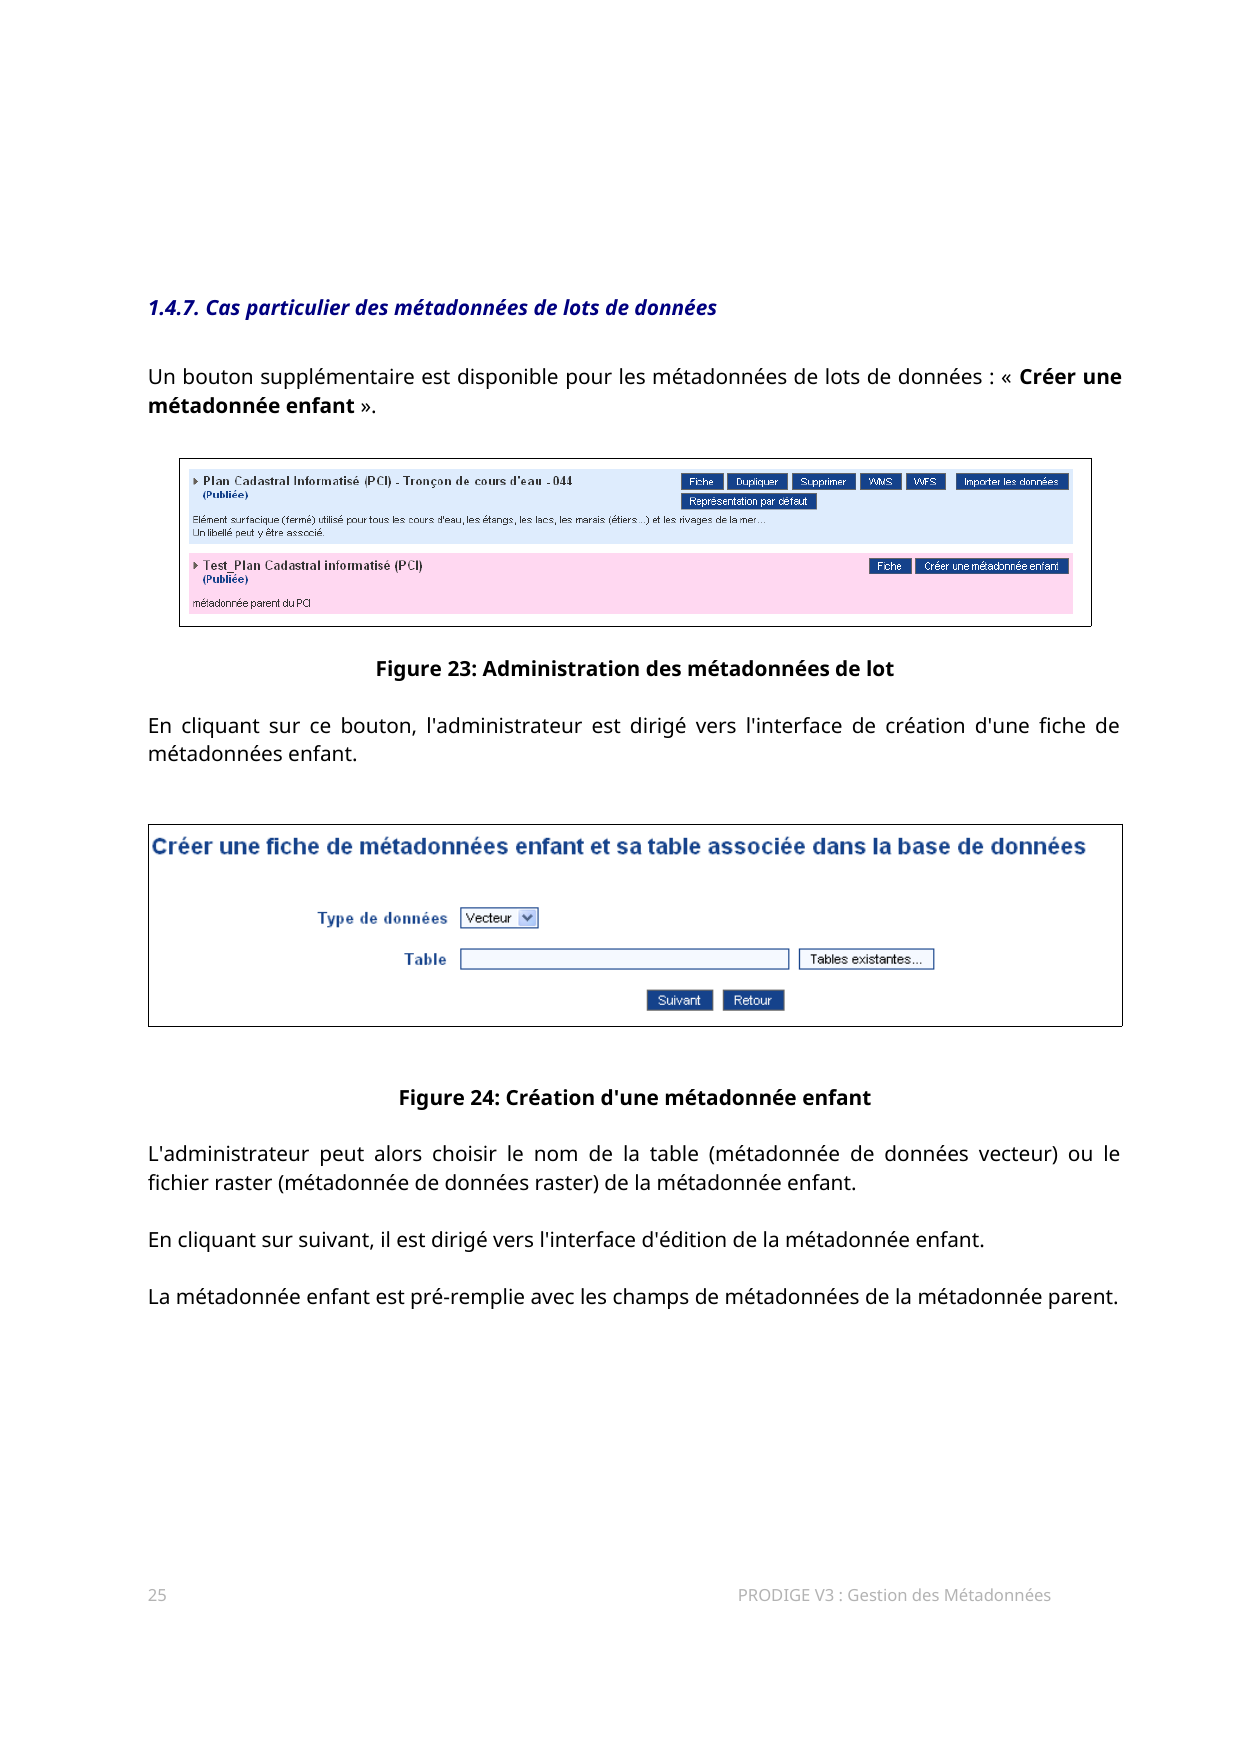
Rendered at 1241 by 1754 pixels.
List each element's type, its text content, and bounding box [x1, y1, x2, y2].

text L'administrateur peut alors choisir le nom de la table (métadonnée de données vecteur) ou le fichier raster (métadonnée de données raster) de la métadonnée enfant. [148, 1139, 1122, 1196]
picture [180, 459, 1090, 624]
text Figure 24: Création d'une métadonnée enfant [148, 1083, 1122, 1111]
picture [149, 825, 1121, 1025]
text En cliquant sur ce bouton, l'administrateur est dirigé vers l'interface de création d'une fiche de métadonnées enfant. [148, 711, 1122, 768]
text La métadonnée enfant est pré-remplie avec les champs de métadonnées de la métadonnée parent. [148, 1282, 1122, 1310]
text En cliquant sur suivant, il est dirigé vers l'interface d'édition de la métadonnée enfant. [148, 1225, 1122, 1253]
text Un bouton supplémentaire est disponible pour les métadonnées de lots de données : « Créer une métadonnée enfant ». [148, 362, 1122, 419]
subtitle Cas particulier des métadonnées de lots de données [148, 293, 1122, 322]
text Figure 23: Administration des métadonnées de lot [148, 654, 1122, 683]
